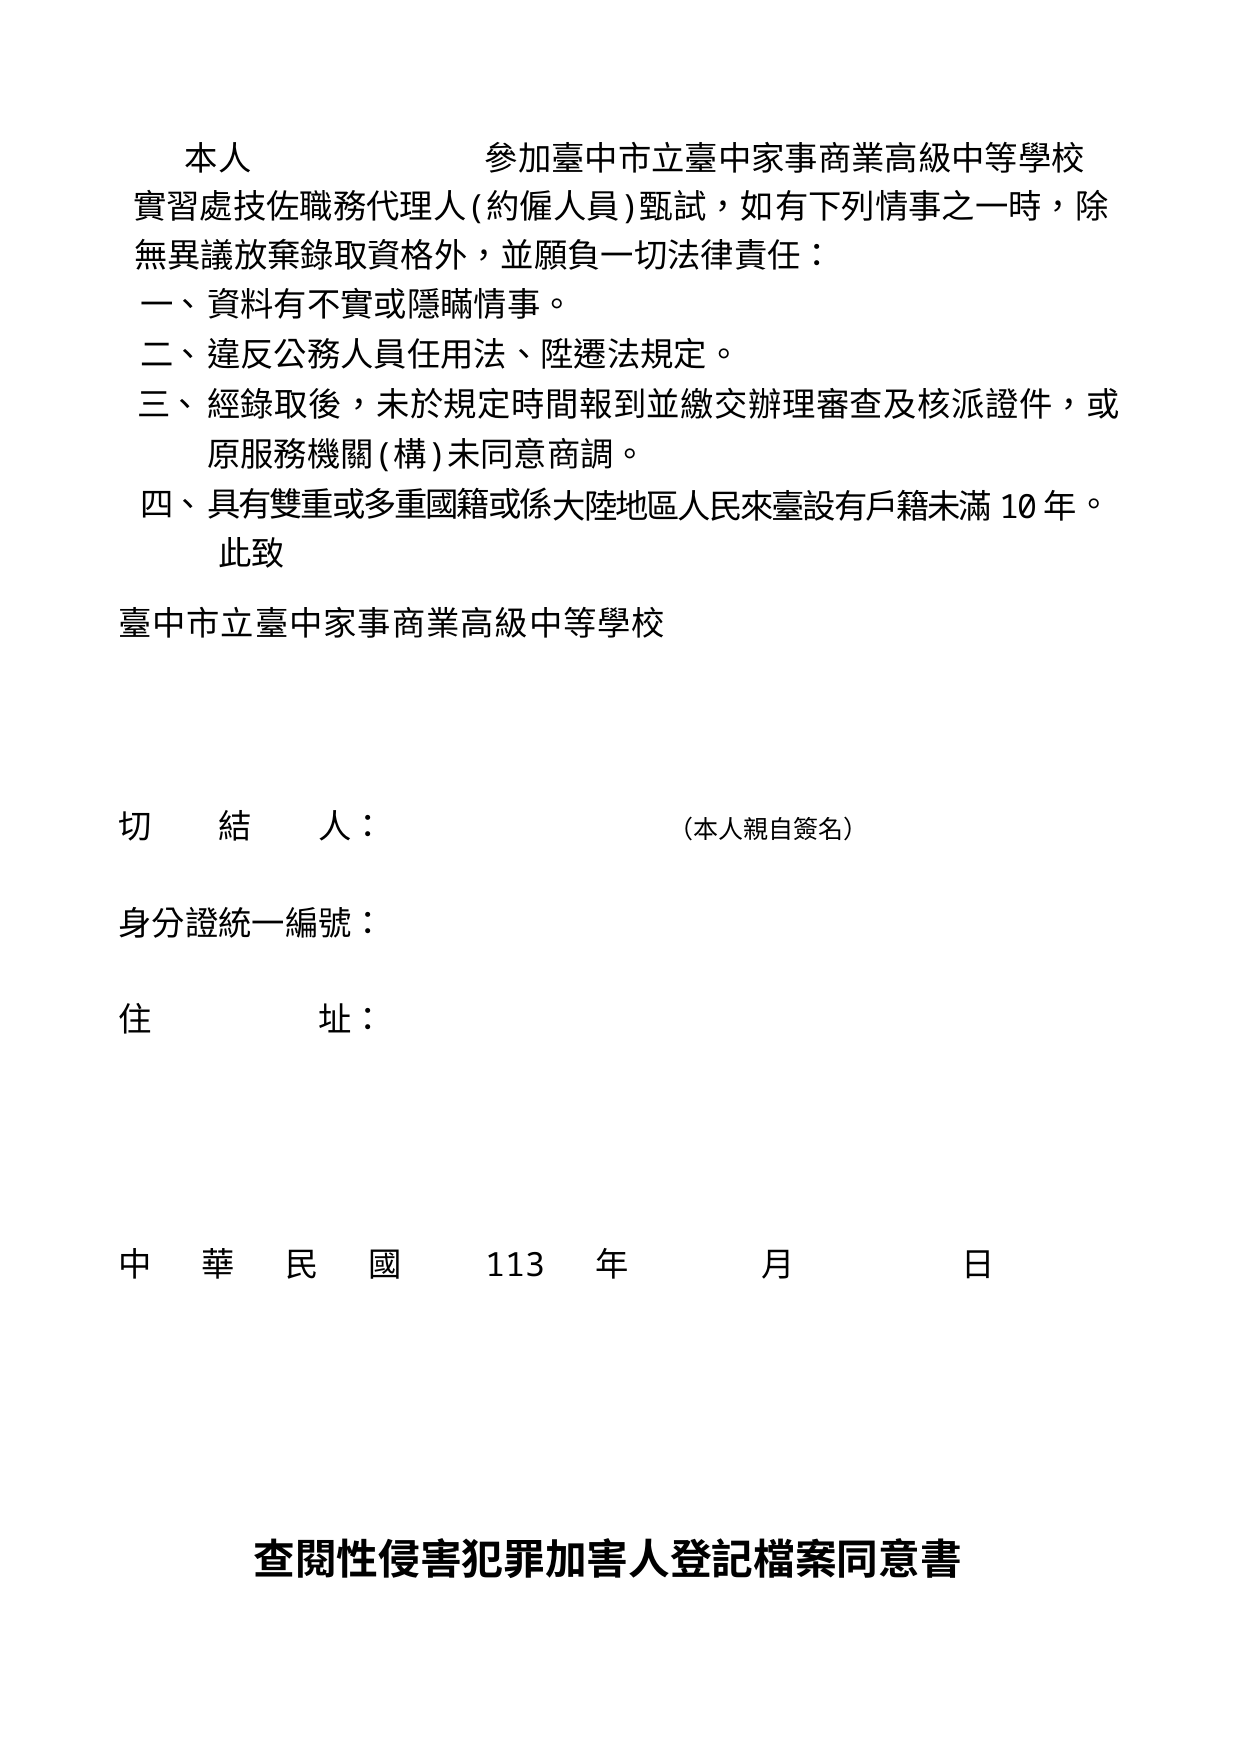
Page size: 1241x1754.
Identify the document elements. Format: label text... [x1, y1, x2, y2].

list 經錄取後，未於規定時間報到並繳交辦理審查及核派證件，或原服務機關(構)未同意商調。 [137, 377, 1122, 477]
text 實習處技佐職務代理人(約僱人員)甄試，如有下列情事之一時，除無異議放棄錄取資格外，並願負一切法律責任： [133, 180, 1122, 277]
list 具有雙重或多重國籍或係大陸地區人民來臺設有戶籍未滿10年。 [140, 477, 1122, 527]
text 切 結 人： （本人親自簽名） [118, 800, 1122, 848]
text 此致 [118, 527, 1122, 575]
text 中 華 民 國 113 年 月 日 [118, 1223, 1122, 1289]
text 身分證統一編號： [118, 896, 1122, 944]
text 住 址： [118, 993, 1122, 1041]
text 臺中市立臺中家事商業高級中等學校 [118, 575, 1122, 650]
list 違反公務人員任用法、陞遷法規定。 [140, 327, 1122, 377]
text 查閱性侵害犯罪加害人登記檔案同意書 [118, 1528, 1122, 1586]
list 資料有不實或隱瞞情事。 [140, 277, 1122, 327]
text 本人 參加臺中市立臺中家事商業高級中等學校 [134, 132, 1122, 180]
